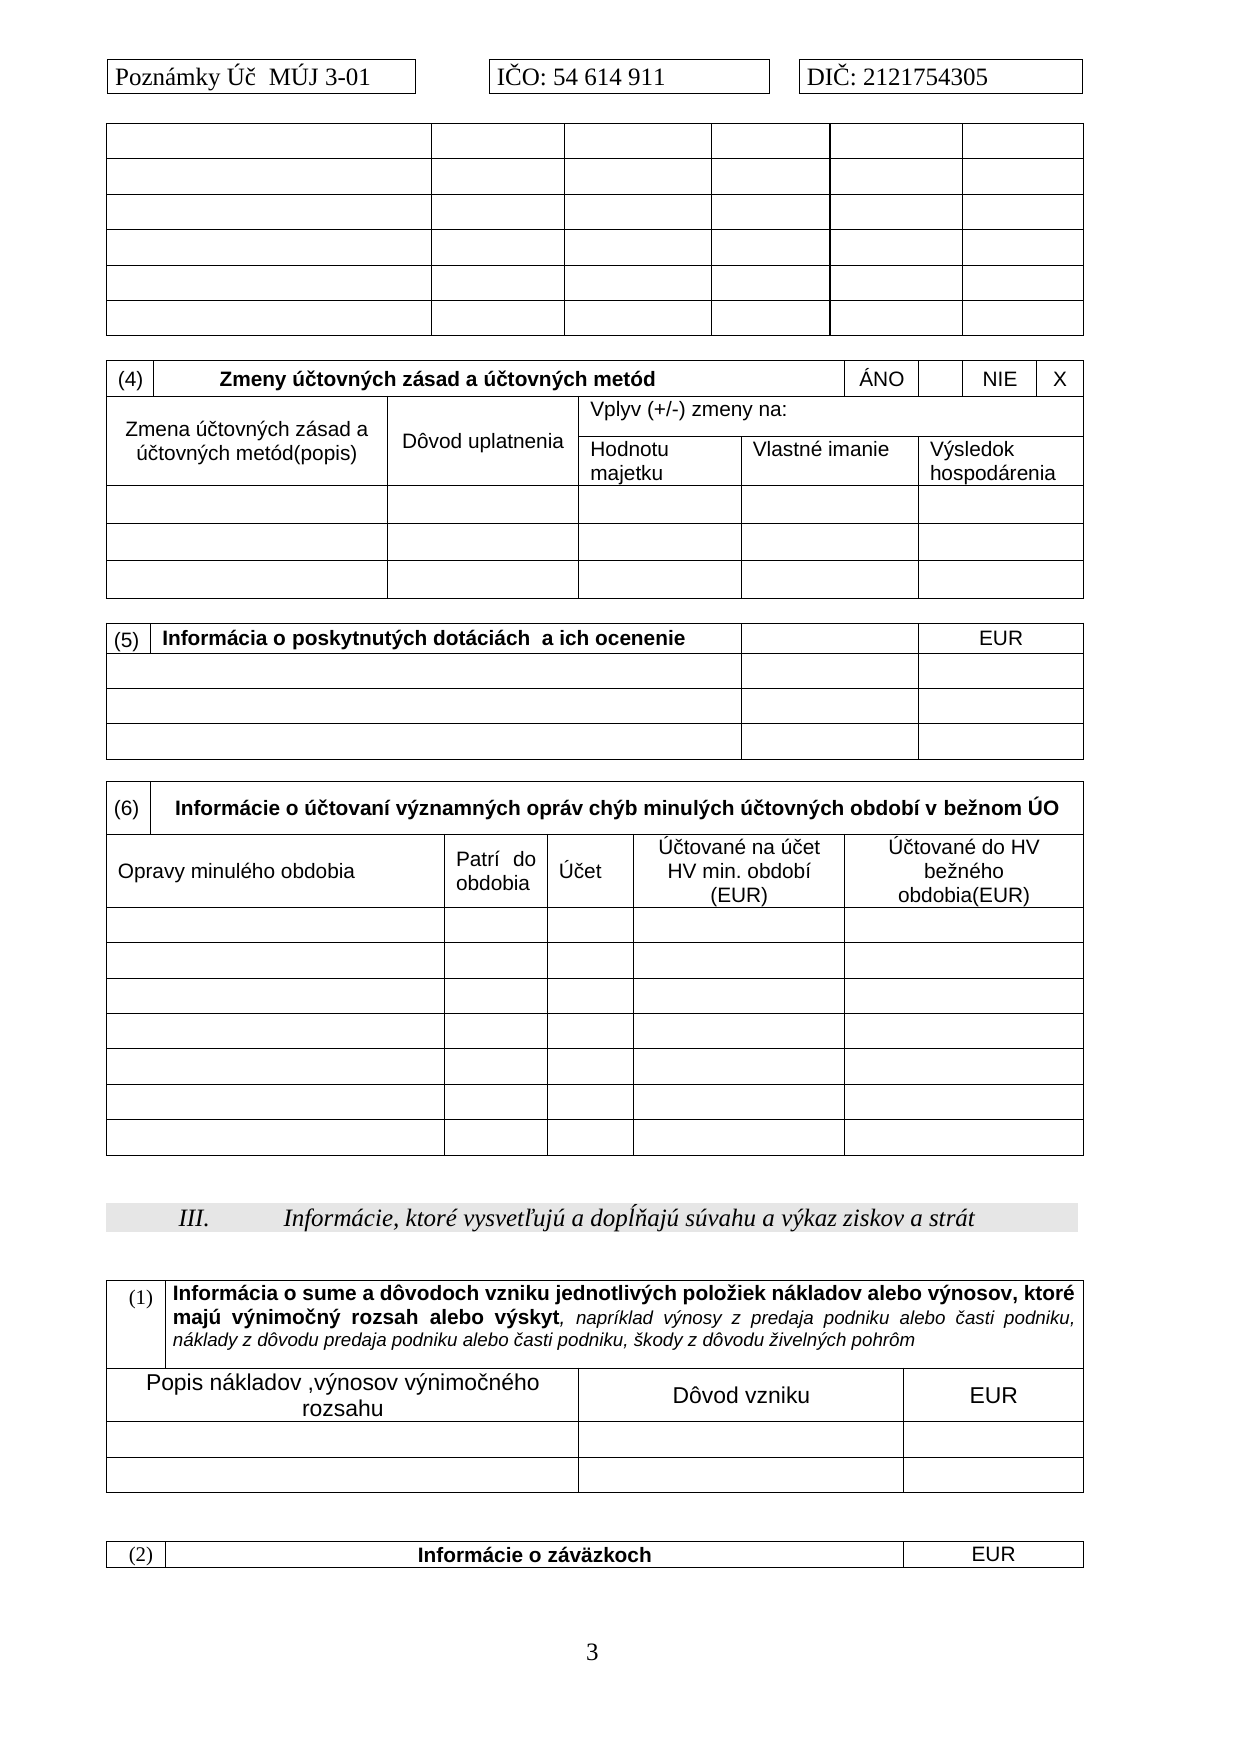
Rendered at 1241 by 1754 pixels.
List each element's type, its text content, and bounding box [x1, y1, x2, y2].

table_cell [742, 689, 918, 723]
table_header [107, 361, 153, 396]
table_cell [831, 159, 962, 194]
table_cell [712, 124, 829, 158]
table_cell Účtované do HV bežného obdobia(EUR) [845, 835, 1083, 907]
table_cell [445, 1049, 547, 1084]
table_cell [432, 301, 564, 335]
table_cell [107, 943, 444, 977]
table_cell [831, 195, 962, 229]
table_cell [107, 654, 741, 688]
table_cell [107, 230, 431, 264]
table_header NIE [963, 361, 1036, 396]
table_cell [107, 159, 431, 194]
table_header Informácie o účtovaní významných opráv chýb minulých účtovných období v bežnom ÚO [151, 782, 1083, 834]
table_cell Dôvod uplatnenia [388, 397, 578, 485]
table_cell [548, 1085, 633, 1119]
table_cell [107, 1049, 444, 1084]
table_cell [565, 266, 711, 300]
table_header EUR [904, 1542, 1083, 1567]
table_cell [712, 266, 829, 300]
table_cell [107, 1422, 578, 1457]
table_cell [107, 561, 387, 598]
table_cell [919, 524, 1083, 560]
table_cell [831, 266, 962, 300]
table_header [107, 1542, 165, 1567]
table_cell EUR [904, 1369, 1083, 1421]
table_cell [565, 230, 711, 264]
table_cell Patrí do obdobia [445, 835, 547, 907]
table_cell [107, 689, 741, 723]
table_cell [432, 230, 564, 264]
table_header Informácia o sume a dôvodoch vzniku jednotlivých položiek nákladov alebo výnosov, ktoré majú výnimočný rozsah alebo výskyt, napríklad výnosy z predaja podniku alebo časti podniku, náklady z dôvodu predaja podniku alebo časti podniku, škody z dôvodu živelných pohrôm [166, 1281, 1083, 1367]
table_cell [565, 301, 711, 335]
table_cell [388, 486, 578, 523]
table_cell Opravy minulého obdobia [107, 835, 444, 907]
table_cell [107, 124, 431, 158]
table_cell [388, 561, 578, 598]
table_header X [1037, 361, 1083, 396]
table_cell [107, 301, 431, 335]
table_cell [845, 1014, 1083, 1048]
table_cell Výsledok hospodárenia [919, 437, 1083, 485]
table_cell [963, 301, 1083, 335]
table_header [107, 782, 150, 834]
table_cell [445, 1085, 547, 1119]
table_cell [634, 1120, 844, 1154]
table_cell [579, 524, 741, 560]
table_cell [579, 1458, 903, 1492]
table_cell [963, 230, 1083, 264]
table_cell Dôvod vzniku [579, 1369, 903, 1421]
table_header Informácia o poskytnutých dotáciách a ich ocenenie [151, 624, 741, 652]
table_header EUR [919, 624, 1083, 652]
table_cell [107, 1014, 444, 1048]
table_cell [107, 1458, 578, 1492]
table_cell [107, 979, 444, 1013]
table_cell [712, 230, 829, 264]
table_cell [634, 943, 844, 977]
table_header [107, 624, 150, 652]
table_cell [712, 195, 829, 229]
table_cell [919, 561, 1083, 598]
table_cell [634, 1049, 844, 1084]
table_cell [445, 979, 547, 1013]
table_cell [565, 159, 711, 194]
table_cell [107, 724, 741, 759]
table_cell [565, 124, 711, 158]
table_cell [919, 689, 1083, 723]
table_cell [845, 1085, 1083, 1119]
table_cell [712, 159, 829, 194]
table_cell [565, 195, 711, 229]
table_cell [845, 1120, 1083, 1154]
table_cell Účtované na účet HV min. období (EUR) [634, 835, 844, 907]
table_header [742, 624, 918, 652]
table_cell [432, 266, 564, 300]
table_cell [548, 1014, 633, 1048]
table_cell [548, 908, 633, 942]
table_cell [634, 1014, 844, 1048]
table_cell [548, 943, 633, 977]
table_cell [634, 1085, 844, 1119]
table_cell [831, 230, 962, 264]
table_cell [388, 524, 578, 560]
table_cell [963, 159, 1083, 194]
table_cell [845, 979, 1083, 1013]
table_cell [107, 908, 444, 942]
table_cell Hodnotu majetku [579, 437, 741, 485]
table_cell [904, 1458, 1083, 1492]
table_cell [432, 195, 564, 229]
table_header ÁNO [845, 361, 918, 396]
table_cell [742, 524, 918, 560]
table_cell [445, 908, 547, 942]
table_cell [432, 124, 564, 158]
table_cell [432, 159, 564, 194]
table_cell [845, 1049, 1083, 1084]
table_cell [742, 654, 918, 688]
table_header [107, 1281, 165, 1367]
table_cell [107, 195, 431, 229]
table_cell [445, 1120, 547, 1154]
table_cell Účet [548, 835, 633, 907]
table_cell [963, 195, 1083, 229]
table_cell [634, 979, 844, 1013]
table_cell Vlastné imanie [742, 437, 918, 485]
table_cell [445, 1014, 547, 1048]
table_cell [845, 943, 1083, 977]
table_header Zmeny účtovných zásad a účtovných metód [154, 361, 844, 396]
table_cell [742, 561, 918, 598]
table_cell [845, 908, 1083, 942]
table_cell [712, 301, 829, 335]
table_cell [742, 486, 918, 523]
table_cell [579, 561, 741, 598]
list Informácie, ktoré vysvetľujú a dopĺňajú súvahu a výkaz ziskov a strát [106, 1203, 1078, 1232]
table_cell [107, 266, 431, 300]
table_cell [548, 1120, 633, 1154]
table_cell Zmena účtovných zásad a účtovných metód(popis) [107, 397, 387, 485]
table_cell [634, 908, 844, 942]
table_cell [963, 266, 1083, 300]
table_cell [904, 1422, 1083, 1457]
table_cell [919, 486, 1083, 523]
table_cell [548, 979, 633, 1013]
table_cell [579, 486, 741, 523]
table_cell [963, 124, 1083, 158]
table_cell [445, 943, 547, 977]
table_cell Vplyv (+/-) zmeny na: [579, 397, 1083, 436]
table_cell [831, 301, 962, 335]
table_cell [742, 724, 918, 759]
table_cell [919, 654, 1083, 688]
table_cell Popis nákladov ,výnosov výnimočného rozsahu [107, 1369, 578, 1421]
table_cell [831, 124, 962, 158]
table_cell [107, 1120, 444, 1154]
table_cell [579, 1422, 903, 1457]
table_header Informácie o záväzkoch [166, 1542, 903, 1567]
table_header [919, 361, 962, 396]
table_cell [548, 1049, 633, 1084]
table_cell [919, 724, 1083, 759]
table_cell [107, 486, 387, 523]
table_cell [107, 524, 387, 560]
table_cell [107, 1085, 444, 1119]
